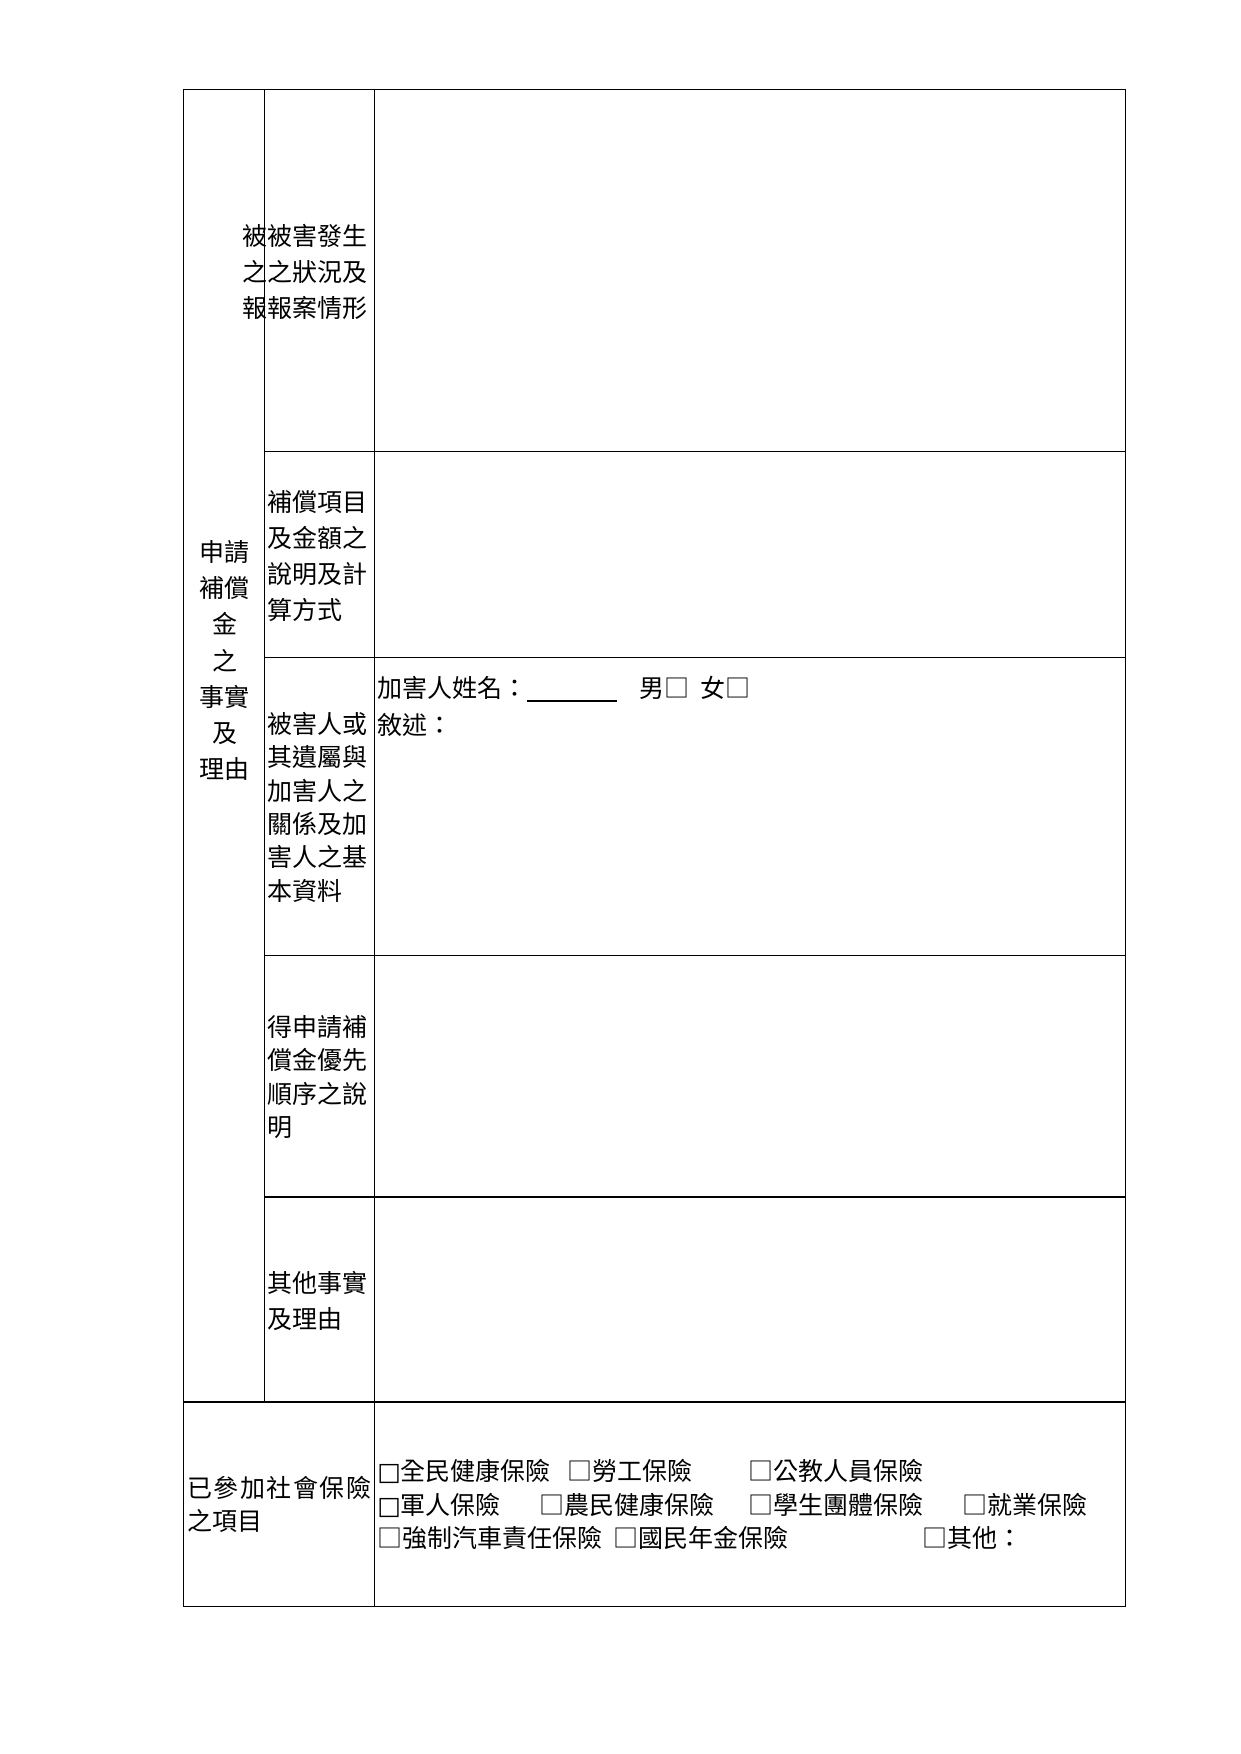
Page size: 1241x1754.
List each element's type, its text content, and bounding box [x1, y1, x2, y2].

table_cell 補償項目及金額之說明及計算方式 [265, 452, 374, 657]
table_cell [375, 1198, 1125, 1401]
table_cell [375, 452, 1125, 657]
table_cell 申請 補償 金 之 事實 及 理由 [184, 90, 264, 1401]
table_cell 被被害發生之之狀況及報報案情形 [265, 90, 374, 451]
table_cell [375, 956, 1125, 1196]
table_cell 得申請補償金優先順序之說明 [265, 956, 374, 1196]
table_cell 其他事實及理由 [265, 1198, 374, 1401]
table_cell 加害人姓名： 男□ 女□ 敘述： [375, 658, 1125, 955]
table_cell 已參加社會保險 之項目 [184, 1403, 374, 1606]
table_cell □全民健康保險 □勞工保險 □公教人員保險 □軍人保險 □農民健康保險 □學生團體保險 □就業保險 □強制汽車責任保險 □國民年金保險 □其他： [375, 1403, 1125, 1606]
table_cell 被害人或其遺屬與加害人之關係及加害人之基本資料 [265, 658, 374, 955]
table_cell [375, 90, 1125, 451]
